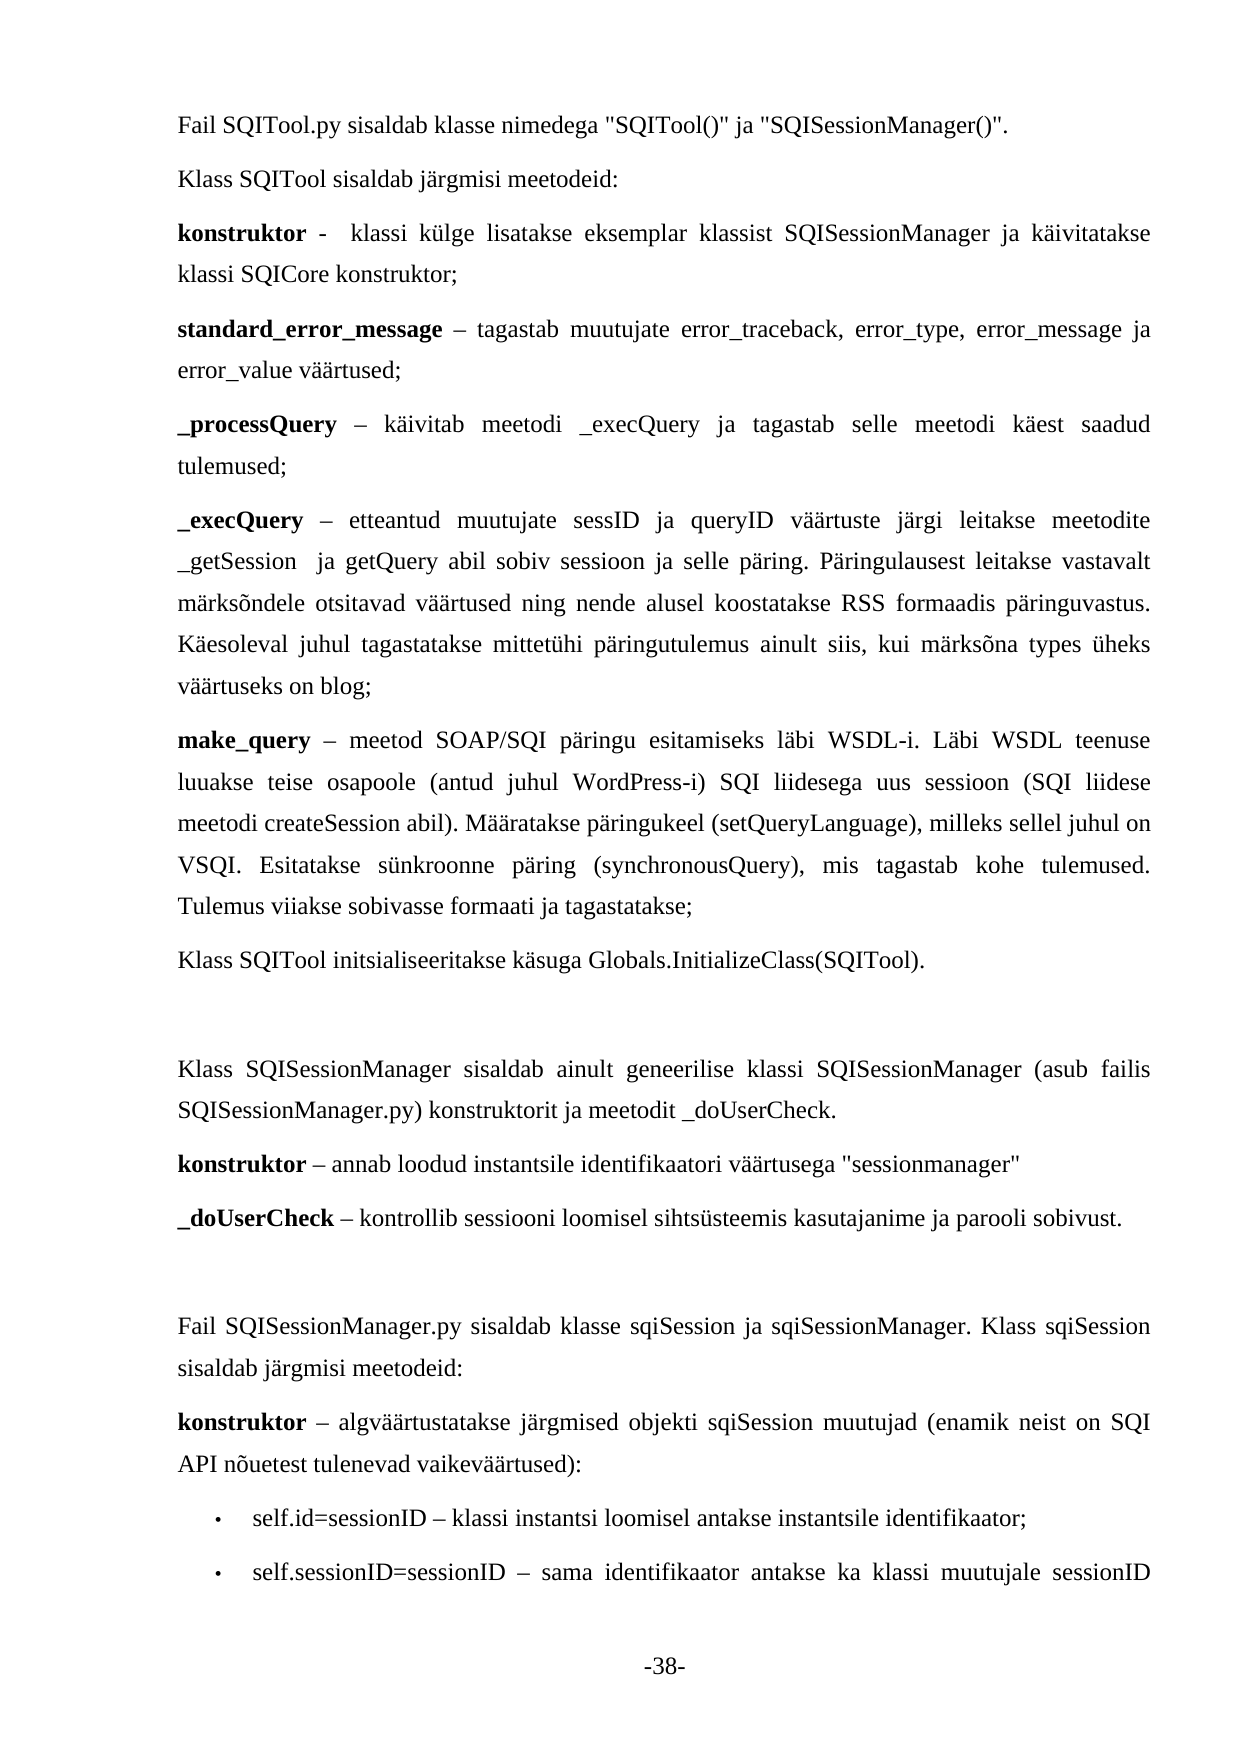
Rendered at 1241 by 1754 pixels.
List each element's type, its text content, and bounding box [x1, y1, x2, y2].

text Klass SQITool initsialiseeritakse käsuga Globals.InitializeClass(SQITool). [177, 947, 1152, 974]
text Klass SQISessionManager sisaldab ainult geneerilise klassi SQISessionManager (asub failis SQISessionManager.py) konstruktorit ja meetodit _doUserCheck. [177, 1055, 1152, 1124]
text _doUserCheck – kontrollib sessiooni loomisel sihtsüsteemis kasutajanime ja parooli sobivust. [177, 1204, 1152, 1232]
text konstruktor – algväärtustatakse järgmised objekti sqiSession muutujad (enamik neist on SQI API nõuetest tulenevad vaikeväärtused): [177, 1408, 1152, 1477]
text _processQuery – käivitab meetodi _execQuery ja tagastab selle meetodi käest saadud tulemused; [177, 410, 1152, 479]
text _execQuery – etteantud muutujate sessID ja queryID väärtuste järgi leitakse meetodite _getSession ja getQuery abil sobiv sessioon ja selle päring. Päringulausest leitakse vastavalt märksõndele otsitavad väärtused ning nende alusel koostatakse RSS formaadis päringuvastus. Käesoleval juhul tagastatakse mittetühi päringutulemus ainult siis, kui märksõna types üheks väärtuseks on blog; [177, 506, 1152, 700]
text Fail SQISessionManager.py sisaldab klasse sqiSession ja sqiSessionManager. Klass sqiSession sisaldab järgmisi meetodeid: [177, 1312, 1152, 1382]
text Fail SQITool.py sisaldab klasse nimedega "SQITool()" ja "SQISessionManager()". [177, 111, 1152, 139]
text konstruktor - klassi külge lisatakse eksemplar klassist SQISessionManager ja käivitatakse klassi SQICore konstruktor; [177, 219, 1152, 288]
list self.id=sessionID – klassi instantsi loomisel antakse instantsile identifikaator; [215, 1504, 1152, 1531]
text konstruktor – annab loodud instantsile identifikaatori väärtusega "sessionmanager" [177, 1150, 1152, 1178]
text standard_error_message – tagastab muutujate error_traceback, error_type, error_message ja error_value väärtused; [177, 315, 1152, 384]
list self.sessionID=sessionID – sama identifikaator antakse ka klassi muutujale sessionID [215, 1558, 1152, 1586]
text Klass SQITool sisaldab järgmisi meetodeid: [177, 165, 1152, 193]
text make_query – meetod SOAP/SQI päringu esitamiseks läbi WSDL-i. Läbi WSDL teenuse luuakse teise osapoole (antud juhul WordPress-i) SQI liidesega uus sessioon (SQI liidese meetodi createSession abil). Määratakse päringukeel (setQueryLanguage), milleks sellel juhul on VSQI. Esitatakse sünkroonne päring (synchronousQuery), mis tagastab kohe tulemused. Tulemus viiakse sobivasse formaati ja tagastatakse; [177, 726, 1152, 920]
